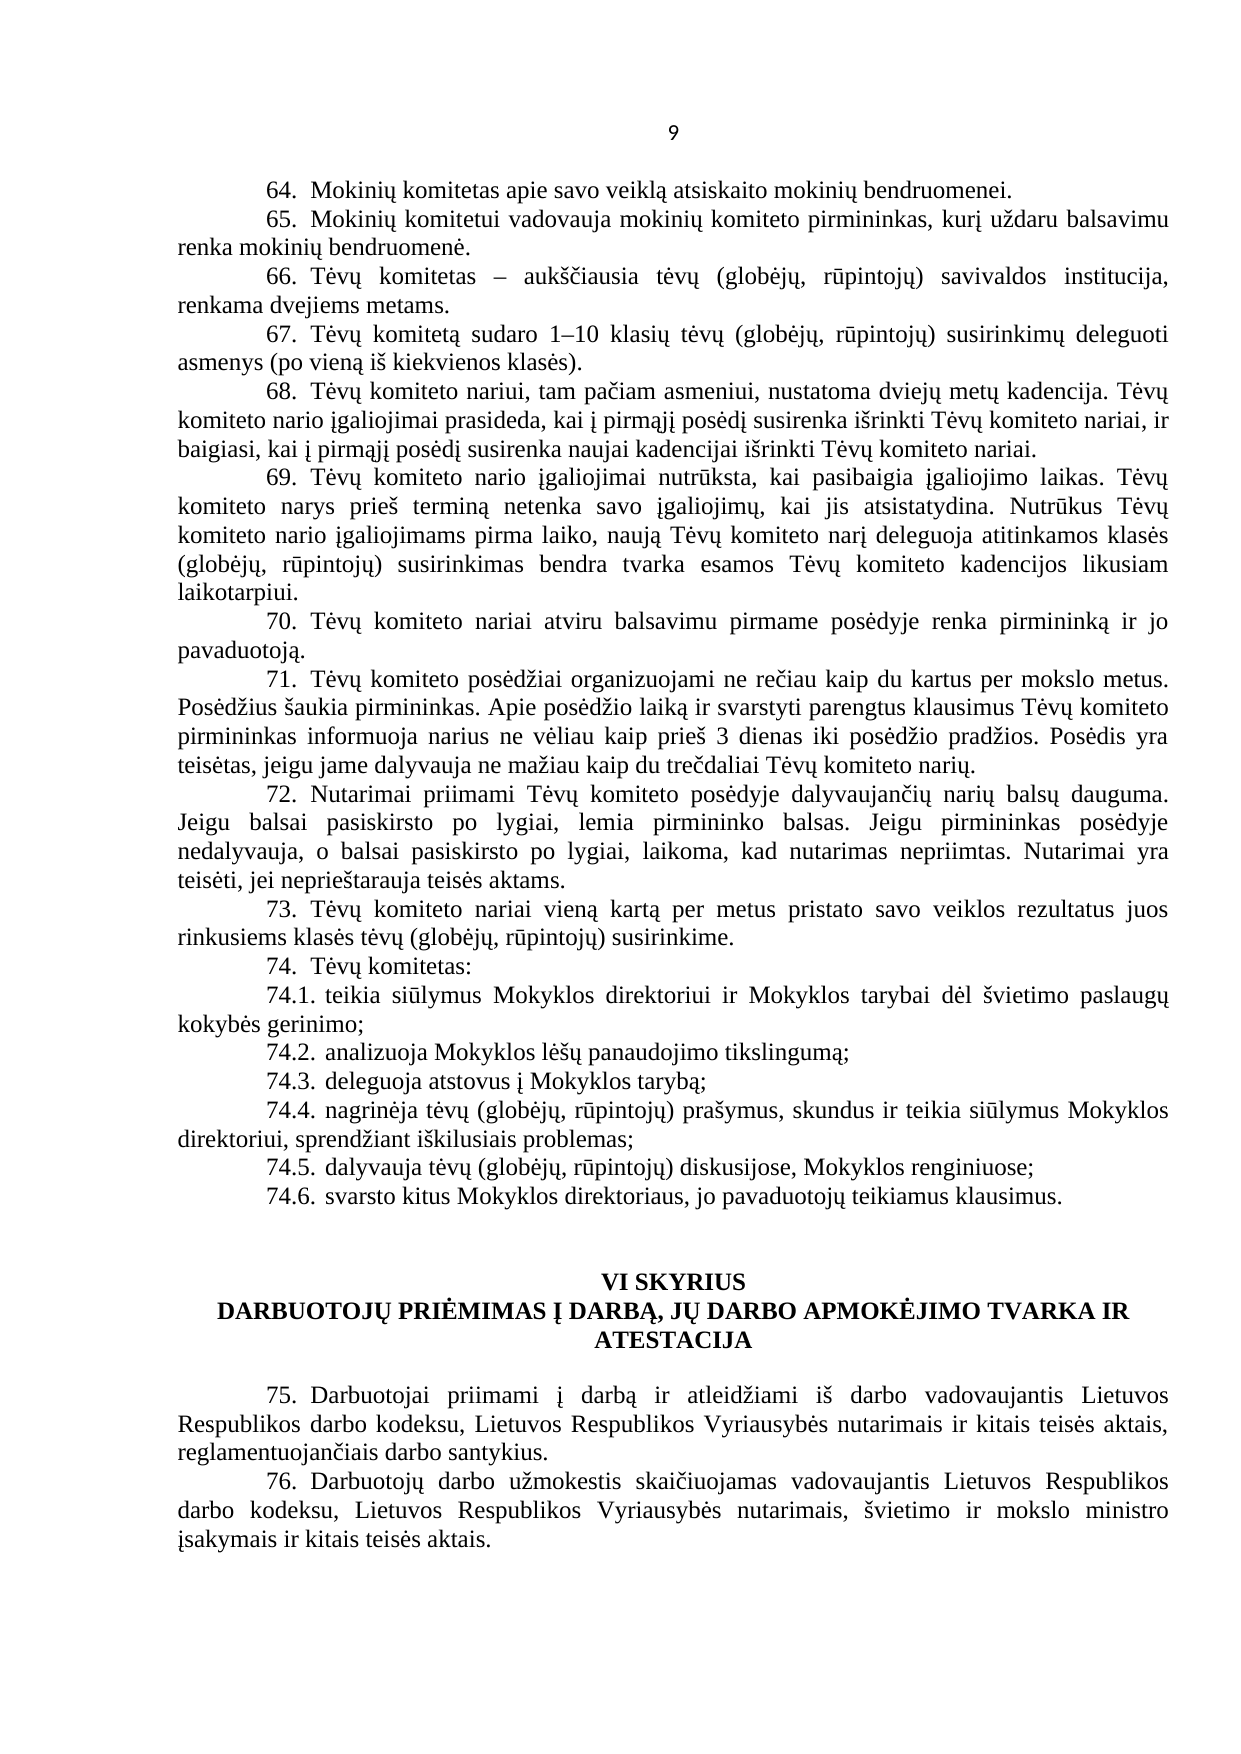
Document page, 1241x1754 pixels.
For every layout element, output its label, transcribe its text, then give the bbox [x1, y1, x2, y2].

text 64. Mokinių komitetas apie savo veiklą atsiskaito mokinių bendruomenei. [177, 175, 1169, 204]
text VI SKYRIUS [177, 1267, 1169, 1296]
text 74.6. svarsto kitus Mokyklos direktoriaus, jo pavaduotojų teikiamus klausimus. [177, 1181, 1169, 1210]
text 73. Tėvų komiteto nariai vieną kartą per metus pristato savo veiklos rezultatus juos rinkusiems klasės tėvų (globėjų, rūpintojų) susirinkime. [177, 894, 1169, 951]
text 66. Tėvų komitetas – aukščiausia tėvų (globėjų, rūpintojų) savivaldos institucija, renkama dvejiems metams. [177, 261, 1169, 319]
text 76. Darbuotojų darbo užmokestis skaičiuojamas vadovaujantis Lietuvos Respublikos darbo kodeksu, Lietuvos Respublikos Vyriausybės nutarimais, švietimo ir mokslo ministro įsakymais ir kitais teisės aktais. [177, 1466, 1169, 1552]
text 75. Darbuotojai priimami į darbą ir atleidžiami iš darbo vadovaujantis Lietuvos Respublikos darbo kodeksu, Lietuvos Respublikos Vyriausybės nutarimais ir kitais teisės aktais, reglamentuojančiais darbo santykius. [177, 1380, 1169, 1466]
text 74.3. deleguoja atstovus į Mokyklos tarybą; [177, 1066, 1169, 1095]
text 74.4. nagrinėja tėvų (globėjų, rūpintojų) prašymus, skundus ir teikia siūlymus Mokyklos direktoriui, sprendžiant iškilusiais problemas; [177, 1095, 1169, 1152]
text 74.1. teikia siūlymus Mokyklos direktoriui ir Mokyklos tarybai dėl švietimo paslaugų kokybės gerinimo; [177, 980, 1169, 1037]
text DARBUOTOJŲ PRIĖMIMAS Į DARBĄ, JŲ DARBO APMOKĖJIMO TVARKA IR ATESTACIJA [177, 1296, 1169, 1354]
text 74. Tėvų komitetas: [177, 951, 1169, 980]
text 74.5. dalyvauja tėvų (globėjų, rūpintojų) diskusijose, Mokyklos renginiuose; [177, 1152, 1169, 1181]
text 67. Tėvų komitetą sudaro 1–10 klasių tėvų (globėjų, rūpintojų) susirinkimų deleguoti asmenys (po vieną iš kiekvienos klasės). [177, 319, 1169, 376]
text 70. Tėvų komiteto nariai atviru balsavimu pirmame posėdyje renka pirmininką ir jo pavaduotoją. [177, 606, 1169, 664]
text 71. Tėvų komiteto posėdžiai organizuojami ne rečiau kaip du kartus per mokslo metus. Posėdžius šaukia pirmininkas. Apie posėdžio laiką ir svarstyti parengtus klausimus Tėvų komiteto pirmininkas informuoja narius ne vėliau kaip prieš 3 dienas iki posėdžio pradžios. Posėdis yra teisėtas, jeigu jame dalyvauja ne mažiau kaip du trečdaliai Tėvų komiteto narių. [177, 664, 1169, 779]
text 65. Mokinių komitetui vadovauja mokinių komiteto pirmininkas, kurį uždaru balsavimu renka mokinių bendruomenė. [177, 204, 1169, 261]
text 72. Nutarimai priimami Tėvų komiteto posėdyje dalyvaujančių narių balsų dauguma. Jeigu balsai pasiskirsto po lygiai, lemia pirmininko balsas. Jeigu pirmininkas posėdyje nedalyvauja, o balsai pasiskirsto po lygiai, laikoma, kad nutarimas nepriimtas. Nutarimai yra teisėti, jei neprieštarauja teisės aktams. [177, 779, 1169, 894]
text 69. Tėvų komiteto nario įgaliojimai nutrūksta, kai pasibaigia įgaliojimo laikas. Tėvų komiteto narys prieš terminą netenka savo įgaliojimų, kai jis atsistatydina. Nutrūkus Tėvų komiteto nario įgaliojimams pirma laiko, naują Tėvų komiteto narį deleguoja atitinkamos klasės (globėjų, rūpintojų) susirinkimas bendra tvarka esamos Tėvų komiteto kadencijos likusiam laikotarpiui. [177, 462, 1169, 606]
text 68. Tėvų komiteto nariui, tam pačiam asmeniui, nustatoma dviejų metų kadencija. Tėvų komiteto nario įgaliojimai prasideda, kai į pirmąjį posėdį susirenka išrinkti Tėvų komiteto nariai, ir baigiasi, kai į pirmąjį posėdį susirenka naujai kadencijai išrinkti Tėvų komiteto nariai. [177, 376, 1169, 462]
text 74.2. analizuoja Mokyklos lėšų panaudojimo tikslingumą; [177, 1037, 1169, 1066]
